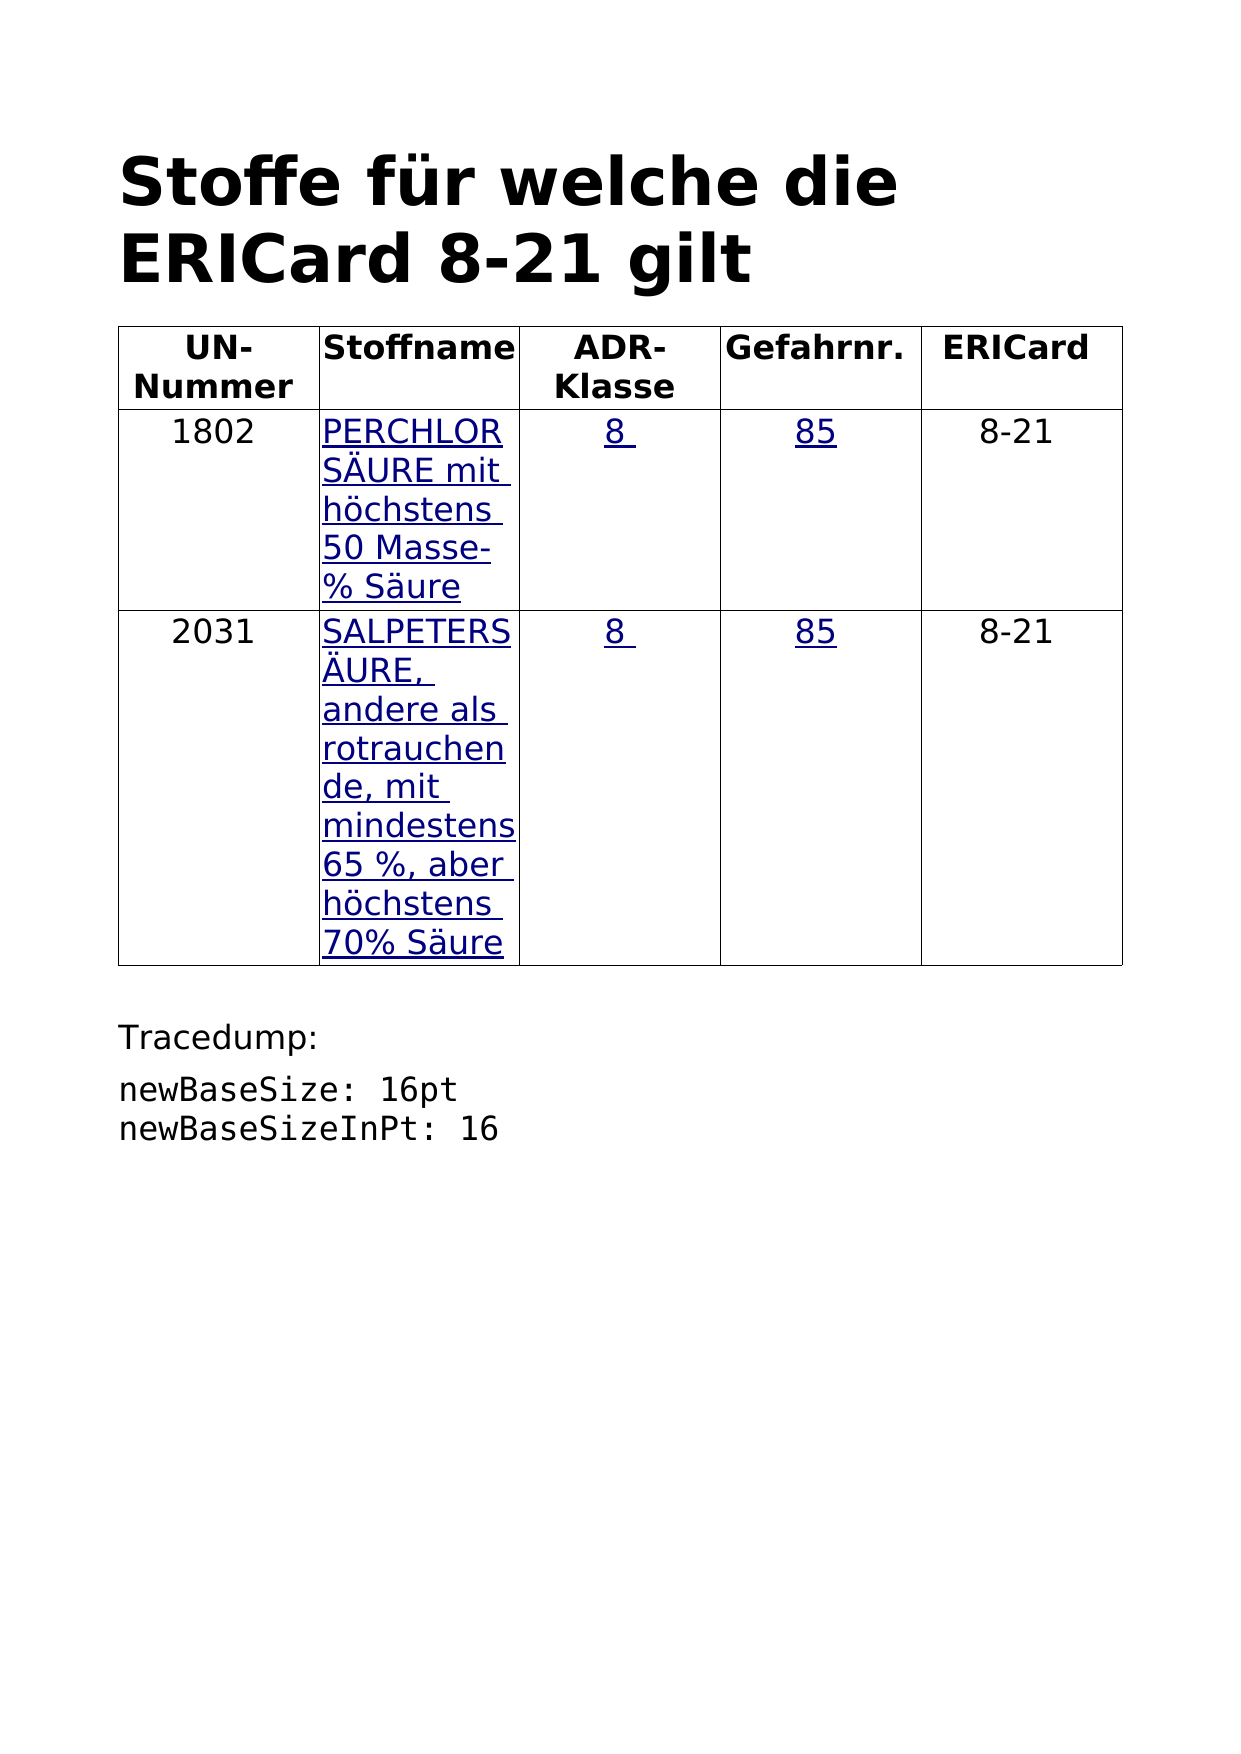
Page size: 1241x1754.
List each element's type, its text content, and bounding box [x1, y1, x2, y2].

subtitle Stoffe für welche die ERICard 8-21 gilt [118, 143, 1122, 298]
table_cell 2031 [119, 611, 319, 965]
table_cell 8-21 [922, 410, 1122, 609]
table_cell 8 [520, 611, 720, 965]
table_cell 8-21 [922, 611, 1122, 965]
table_cell 85 [721, 611, 921, 965]
table_cell 85 [721, 410, 921, 609]
table_cell SALPETERSÄURE, andere als rotrauchende, mit mindestens 65 %, aber höchstens 70% Säure [320, 611, 519, 965]
table_header UN-Nummer [119, 327, 319, 409]
table_cell 8 [520, 410, 720, 609]
table_header ERICard [922, 327, 1122, 409]
text newBaseSize: 16pt newBaseSizeInPt: 16 [118, 1070, 1122, 1148]
table_cell 1802 [119, 410, 319, 609]
table_header Stoffname [320, 327, 519, 409]
table_header ADR-Klasse [520, 327, 720, 409]
table_header Gefahrnr. [721, 327, 921, 409]
text Tracedump: [118, 980, 1122, 1058]
table_cell PERCHLORSÄURE mit höchstens 50 Masse-% Säure [320, 410, 519, 609]
